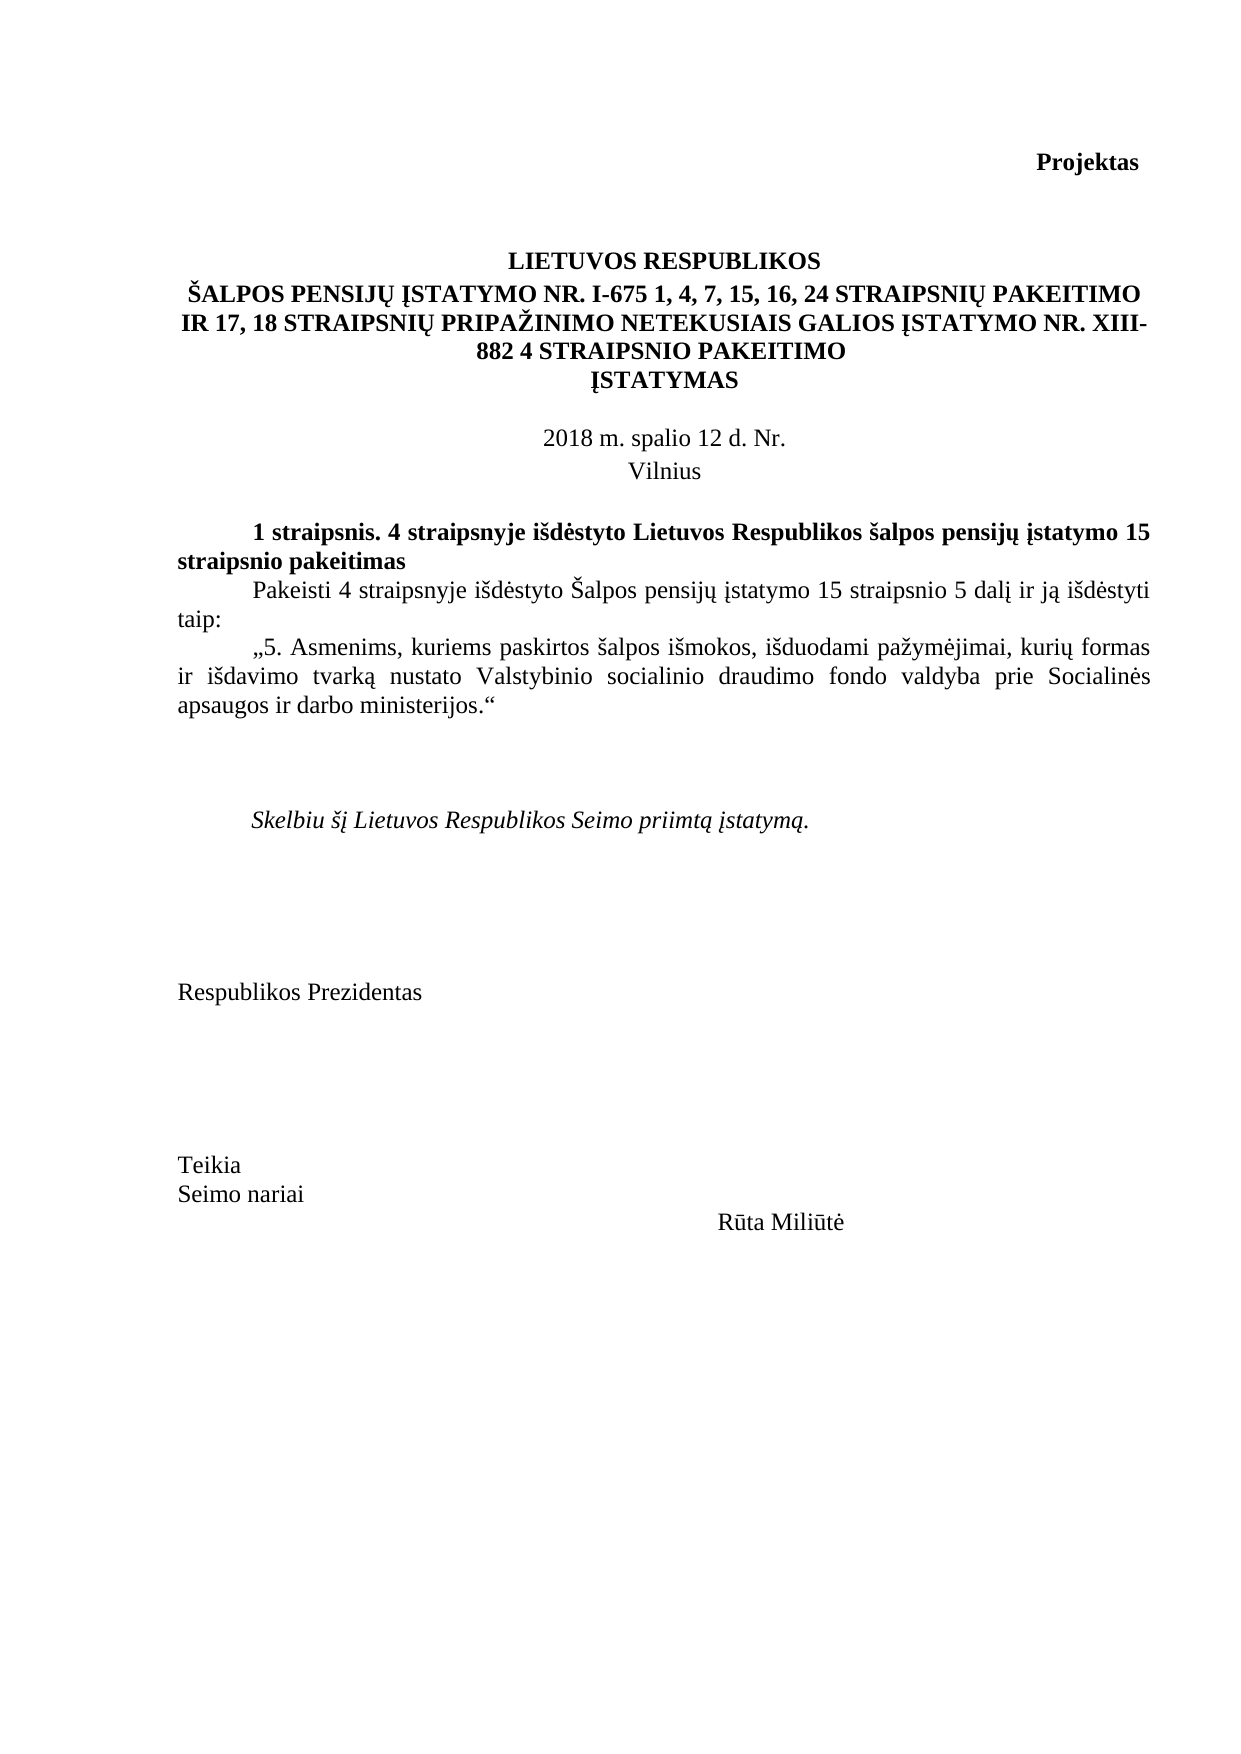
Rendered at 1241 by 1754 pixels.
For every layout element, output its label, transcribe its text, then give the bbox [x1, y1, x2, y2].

text Skelbiu šį Lietuvos Respublikos Seimo priimtą įstatymą. [177, 805, 1152, 834]
text (Parašas) Rūta Miliūtė [177, 1207, 1152, 1236]
text 2018 m. spalio 12 d. Nr. [177, 423, 1152, 451]
text Seimo nariai [177, 1179, 1152, 1207]
text Vilnius [177, 456, 1152, 484]
text ŠALPOS PENSIJŲ ĮSTATYMO NR. I-675 1, 4, 7, 15, 16, 24 STRAIPSNIŲ PAKEITIMO [177, 279, 1152, 308]
text „5. Asmenims, kuriems paskirtos šalpos išmokos, išduodami pažymėjimai, kurių formas ir išdavimo tvarką nustato Valstybinio socialinio draudimo fondo valdyba prie Socialinės apsaugos ir darbo ministerijos.“ [177, 632, 1152, 719]
text IR 17, 18 STRAIPSNIŲ PRIPAŽINIMO NETEKUSIAIS GALIOS ĮSTATYMO NR. XIII-882 4 STRAIPSNIO PAKEITIMO [177, 308, 1152, 365]
text Pakeisti 4 straipsnyje išdėstyto Šalpos pensijų įstatymo 15 straipsnio 5 dalį ir ją išdėstyti taip: [177, 575, 1152, 632]
text ĮSTATYMAS [177, 365, 1152, 394]
text Teikia [177, 1150, 1152, 1179]
text 1 straipsnis. 4 straipsnyje išdėstyto Lietuvos Respublikos šalpos pensijų įstatymo 15 straipsnio pakeitimas [177, 517, 1152, 575]
text LIETUVOS RESPUBLIKOS [177, 246, 1152, 275]
text Respublikos Prezidentas [177, 977, 1152, 1006]
text Projektas [177, 147, 1152, 176]
